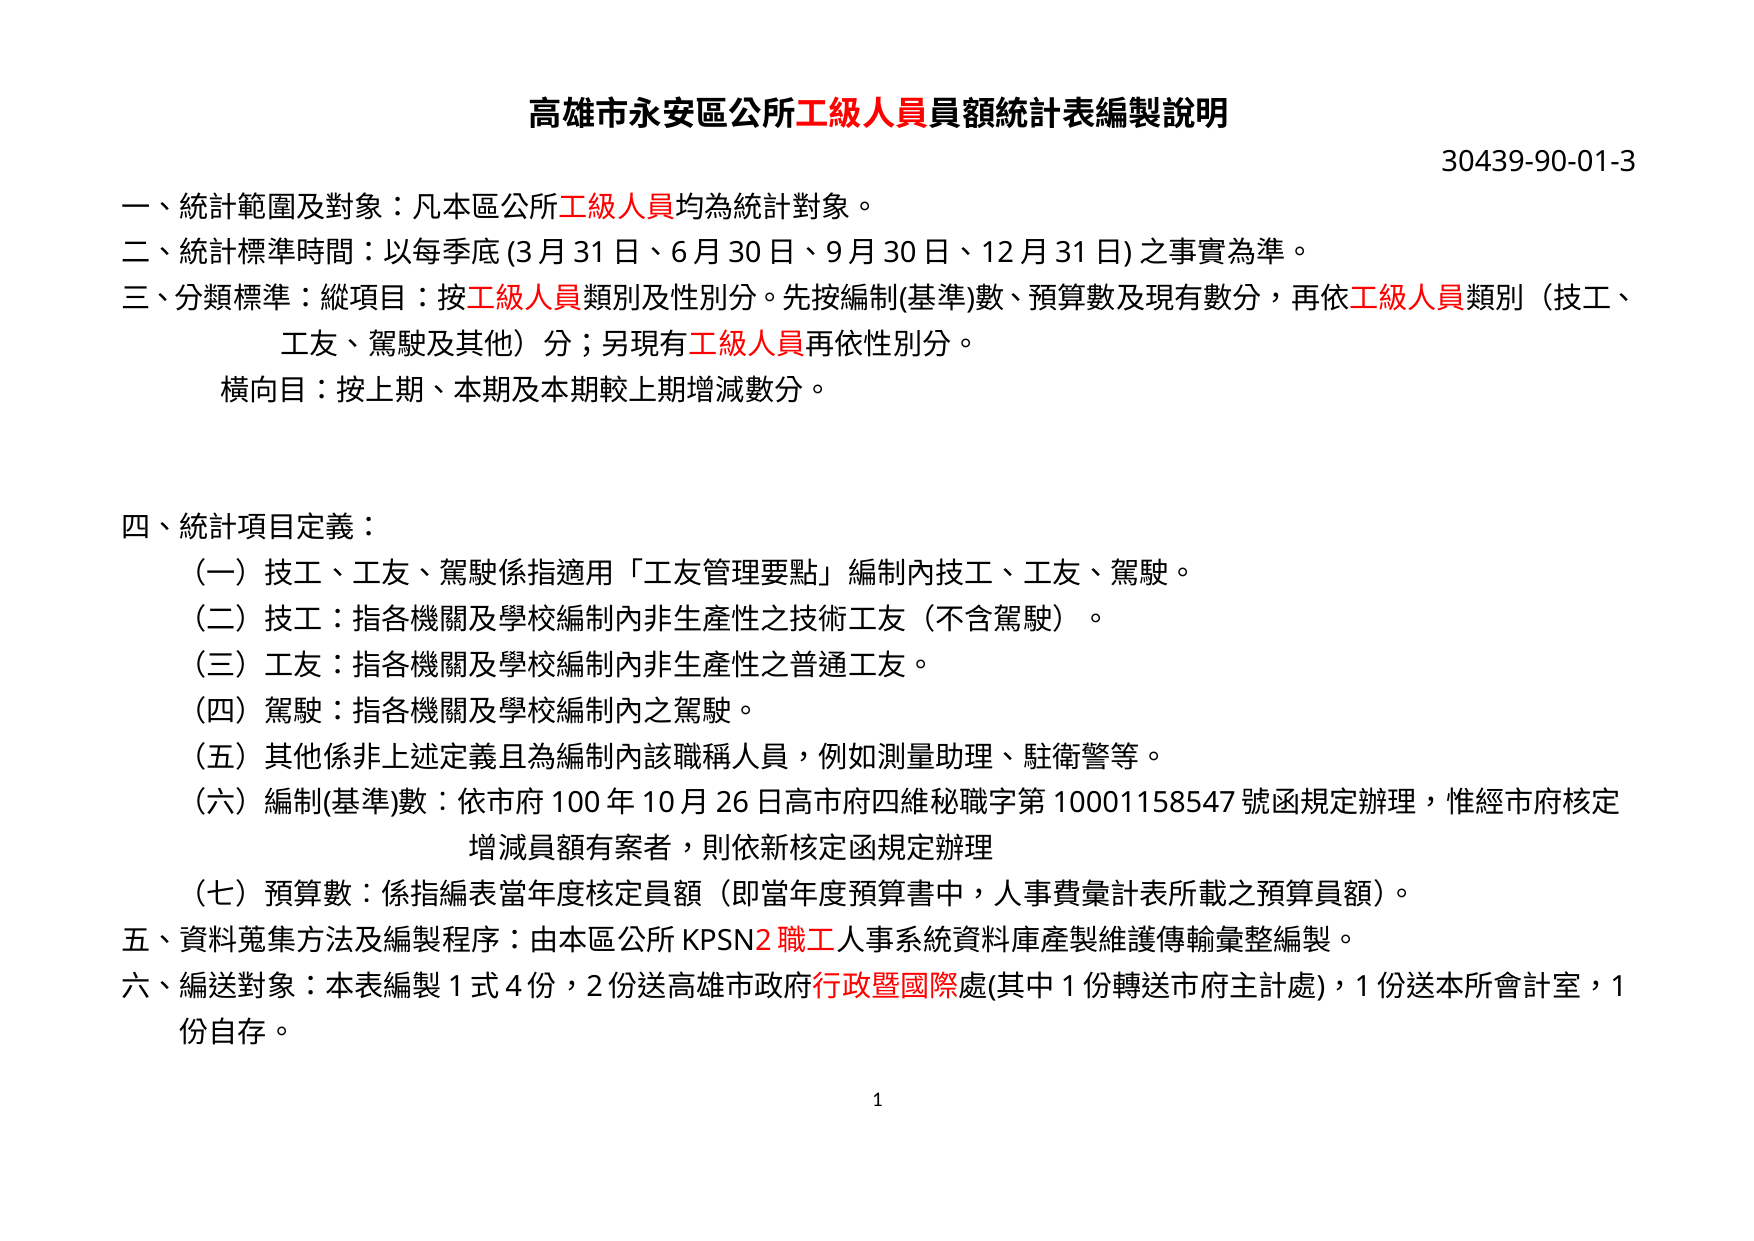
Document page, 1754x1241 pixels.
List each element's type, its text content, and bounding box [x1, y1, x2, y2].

table_cell 二、統計標準時間：以每季底 (3月31日、6月30日、9月30日、12月31日) 之事實為準。 [118, 226, 1639, 272]
table_cell 五、資料蒐集方法及編製程序：由本區公所KPSN2職工人事系統資料庫產製維護傳輸彙整編製。 [118, 914, 1639, 959]
table_cell 三、分類標準：縱項目：按工級人員類別及性別分。先按編制(基準)數、預算數及現有數分，再依工級人員類別（技工、 工友、駕駛及其他）分；另現有工級人員再依性別分。 橫向目：按上期、本期及本期較上期增減數分。 [118, 272, 1639, 409]
table_cell （四）駕駛：指各機關及學校編制內之駕駛。 [118, 685, 1639, 730]
table_cell 四、統計項目定義： [118, 501, 1639, 547]
table_cell （五）其他係非上述定義且為編制內該職稱人員，例如測量助理、駐衛警等。 （六）編制(基準)數︰依市府100年10月26日高市府四維秘職字第10001158547號函規定辦理，惟經市府核定增減員額有案者，則依新核定函規定辦理 （七）預算數︰係指編表當年度核定員額（即當年度預算書中，人事費彙計表所載之預算員額）。 [118, 730, 1639, 914]
table_cell [118, 455, 1639, 501]
table_cell 一、統計範圍及對象：凡本區公所工級人員均為統計對象。 [118, 180, 1639, 226]
table_cell （一）技工、工友、駕駛係指適用「工友管理要點」編制內技工、工友、駕駛。 [118, 547, 1639, 593]
table_cell [118, 410, 1639, 455]
table_cell （二）技工：指各機關及學校編制內非生產性之技術工友（不含駕駛）。 [118, 593, 1639, 639]
table_cell 30439-90-01-3 [118, 135, 1639, 180]
table_cell （三）工友：指各機關及學校編制內非生產性之普通工友。 [118, 639, 1639, 684]
table_cell 六、編送對象：本表編製1式4份，2份送高雄市政府行政暨國際處(其中1份轉送市府主計處)，1份送本所會計室，1份自存。 [118, 960, 1639, 1051]
table_header 高雄市永安區公所工級人員員額統計表編製說明 [118, 89, 1639, 134]
